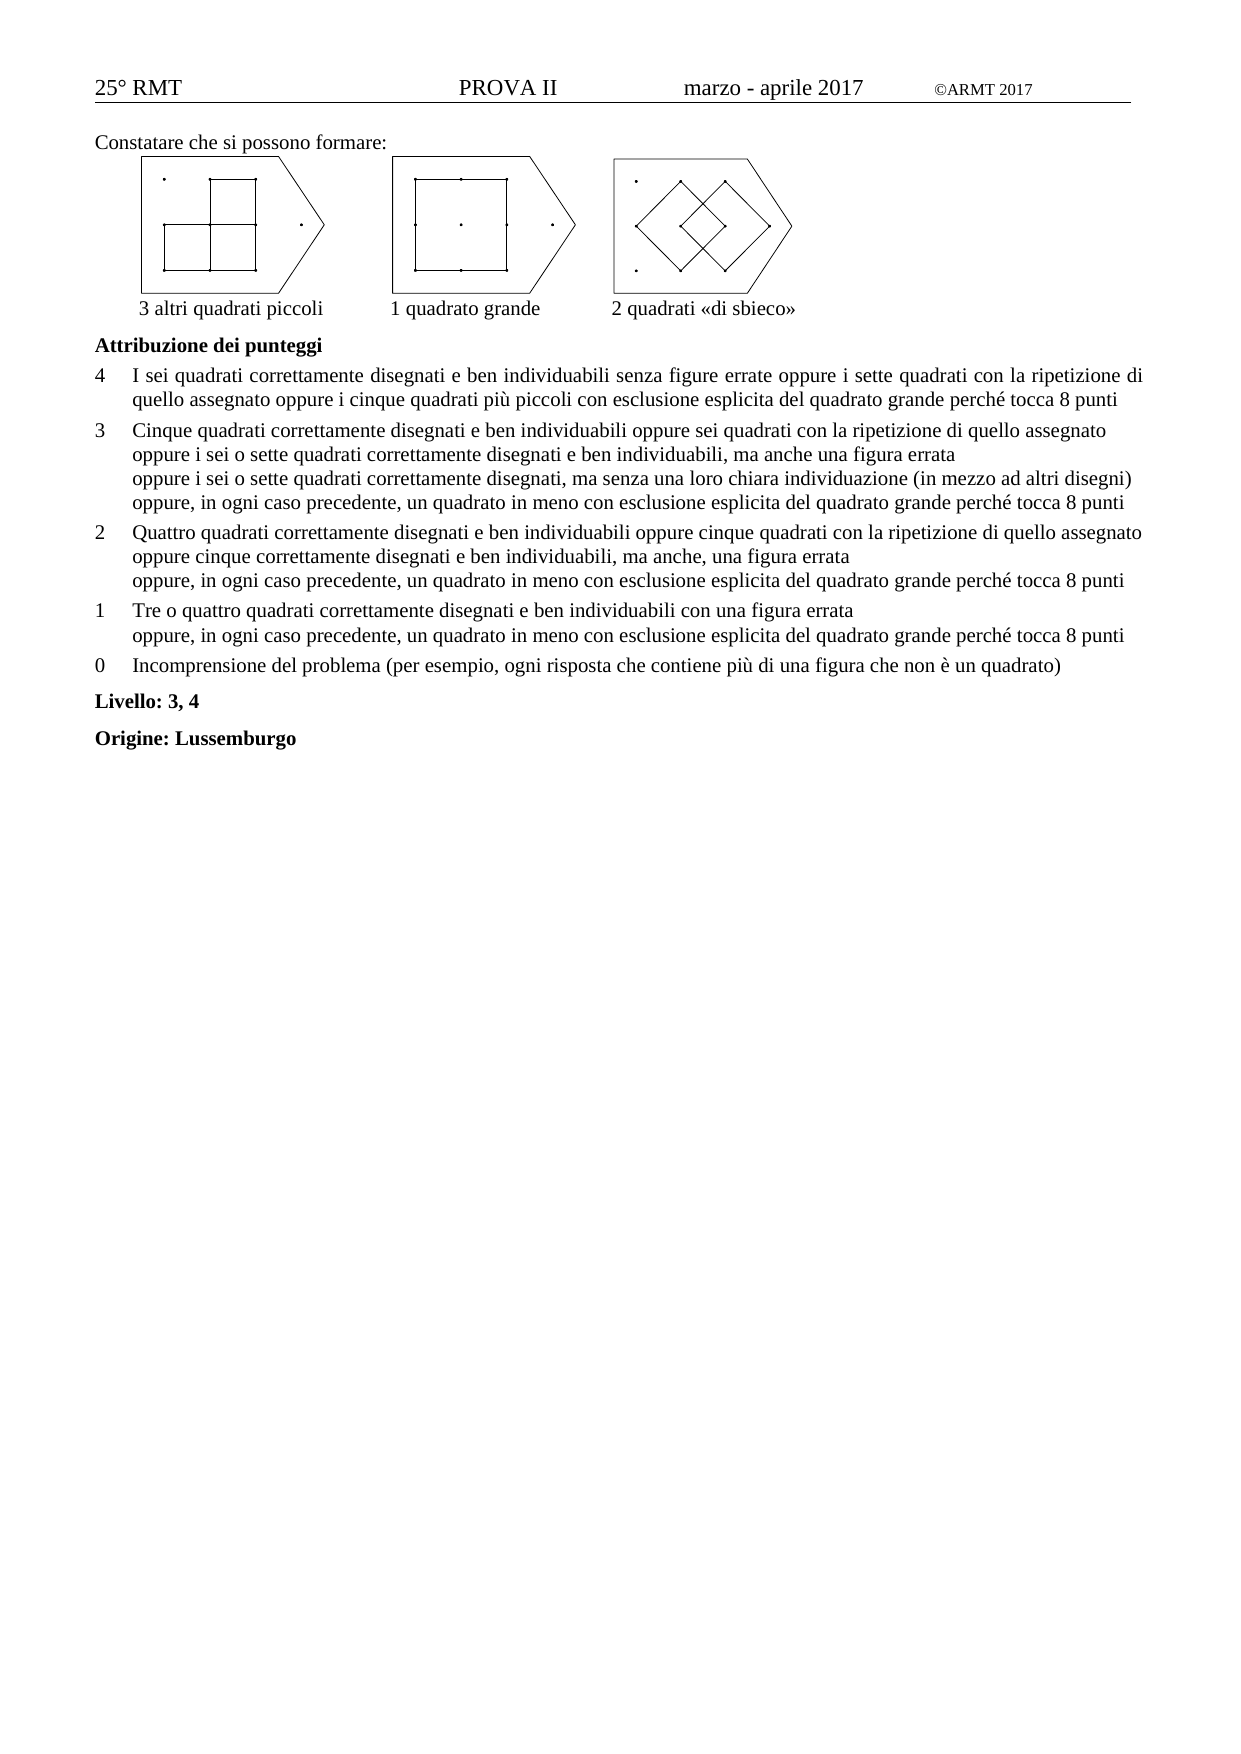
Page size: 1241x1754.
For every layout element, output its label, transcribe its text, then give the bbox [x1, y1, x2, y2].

text 4 I sei quadrati correttamente disegnati e ben individuabili senza figure errate oppure i sette quadrati con la ripetizione di quello assegnato oppure i cinque quadrati più piccoli con esclusione esplicita del quadrato grande perché tocca 8 punti [94, 363, 1146, 411]
text Origine: Lussemburgo [94, 726, 1146, 750]
text Livello: 3, 4 [94, 689, 1146, 713]
text Attribuzione dei punteggi [94, 333, 1146, 357]
text 2 Quattro quadrati correttamente disegnati e ben individuabili oppure cinque quadrati con la ripetizione di quello assegnato [94, 520, 1146, 544]
text oppure, in ogni caso precedente, un quadrato in meno con esclusione esplicita del quadrato grande perché tocca 8 punti [94, 568, 1146, 592]
text oppure cinque correttamente disegnati e ben individuabili, ma anche, una figura errata [94, 544, 1146, 568]
text 1 Tre o quattro quadrati correttamente disegnati e ben individuabili con una figura errata [94, 598, 1146, 622]
text 0 Incomprensione del problema (per esempio, ogni risposta che contiene più di una figura che non è un quadrato) [94, 653, 1146, 677]
text oppure i sei o sette quadrati correttamente disegnati e ben individuabili, ma anche una figura errata [94, 442, 1146, 466]
text 3 Cinque quadrati correttamente disegnati e ben individuabili oppure sei quadrati con la ripetizione di quello assegnato [94, 417, 1146, 442]
text oppure, in ogni caso precedente, un quadrato in meno con esclusione esplicita del quadrato grande perché tocca 8 punti [94, 490, 1146, 514]
text oppure i sei o sette quadrati correttamente disegnati, ma senza una loro chiara individuazione (in mezzo ad altri disegni) [94, 466, 1146, 490]
text Constatare che si possono formare: [94, 130, 1146, 154]
text 3 altri quadrati piccoli 1 quadrato grande 2 quadrati «di sbieco» [94, 296, 1146, 320]
text oppure, in ogni caso precedente, un quadrato in meno con esclusione esplicita del quadrato grande perché tocca 8 punti [94, 622, 1146, 647]
